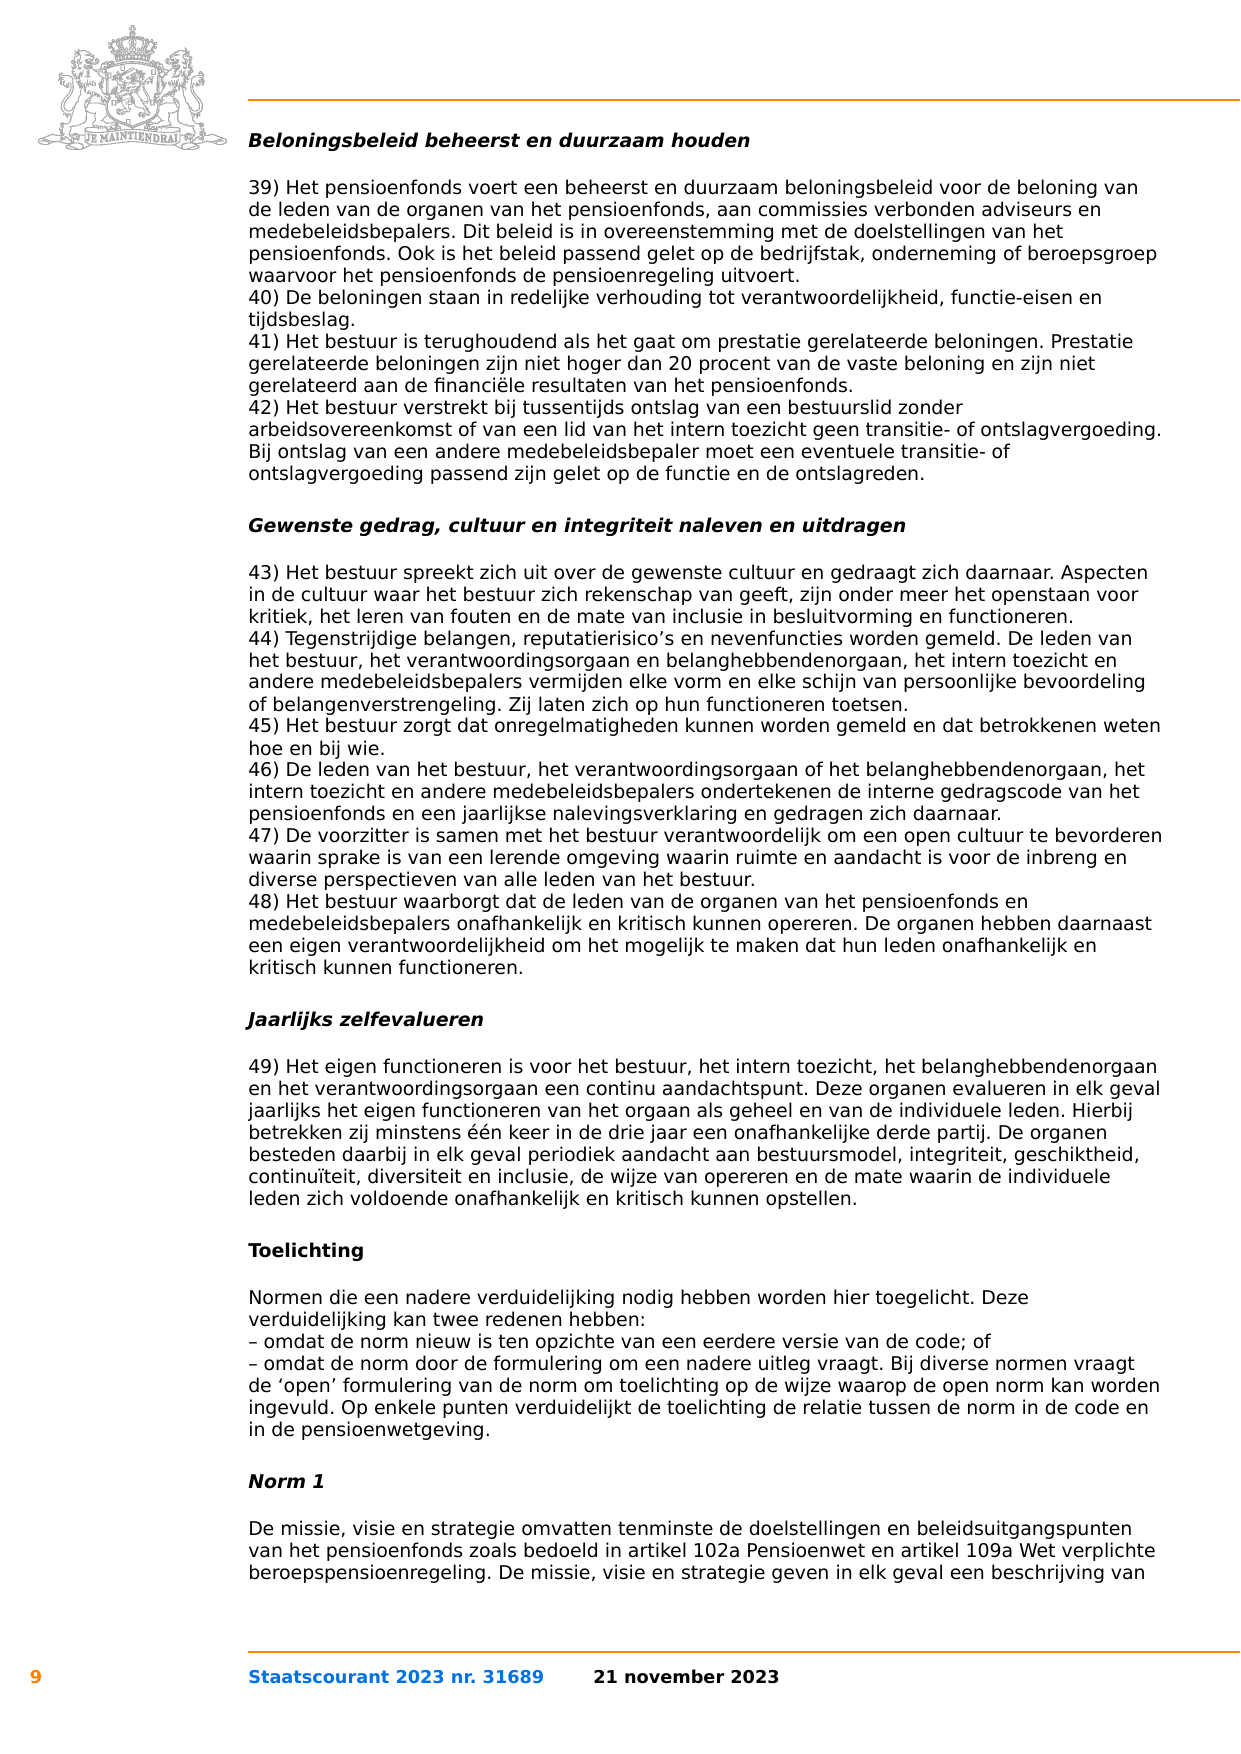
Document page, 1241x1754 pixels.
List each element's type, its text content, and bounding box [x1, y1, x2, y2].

text 39) Het pensioenfonds voert een beheerst en duurzaam beloningsbeleid voor de beloning van de leden van de organen van het pensioenfonds, aan commissies verbonden adviseurs en medebeleidsbepalers. Dit beleid is in overeenstemming met de doelstellingen van het pensioenfonds. Ook is het beleid passend gelet op de bedrijfstak, onderneming of beroepsgroep waarvoor het pensioenfonds de pensioenregeling uitvoert. [248, 177, 1163, 287]
subtitle Toelichting [248, 1240, 1163, 1262]
text 47) De voorzitter is samen met het bestuur verantwoordelijk om een open cultuur te bevorderen waarin sprake is van een lerende omgeving waarin ruimte en aandacht is voor de inbreng en diverse perspectieven van alle leden van het bestuur. [248, 825, 1163, 891]
subtitle Norm 1 [248, 1471, 1163, 1493]
subtitle Jaarlijks zelfevalueren [248, 1009, 1163, 1031]
text 45) Het bestuur zorgt dat onregelmatigheden kunnen worden gemeld en dat betrokkenen weten hoe en bij wie. [248, 715, 1163, 759]
subtitle Beloningsbeleid beheerst en duurzaam houden [248, 130, 1163, 152]
text 42) Het bestuur verstrekt bij tussentijds ontslag van een bestuurslid zonder arbeidsovereenkomst of van een lid van het intern toezicht geen transitie- of ontslagvergoeding. Bij ontslag van een andere medebeleidsbepaler moet een eventuele transitie- of ontslagvergoeding passend zijn gelet op de functie en de ontslagreden. [248, 397, 1163, 484]
text 41) Het bestuur is terughoudend als het gaat om prestatie gerelateerde beloningen. Prestatie gerelateerde beloningen zijn niet hoger dan 20 procent van de vaste beloning en zijn niet gerelateerd aan de financiële resultaten van het pensioenfonds. [248, 331, 1163, 397]
text 49) Het eigen functioneren is voor het bestuur, het intern toezicht, het belanghebbendenorgaan en het verantwoordingsorgaan een continu aandachtspunt. Deze organen evalueren in elk geval jaarlijks het eigen functioneren van het orgaan als geheel en van de individuele leden. Hierbij betrekken zij minstens één keer in de drie jaar een onafhankelijke derde partij. De organen besteden daarbij in elk geval periodiek aandacht aan bestuursmodel, integriteit, geschiktheid, continuïteit, diversiteit en inclusie, de wijze van opereren en de mate waarin de individuele leden zich voldoende onafhankelijk en kritisch kunnen opstellen. [248, 1056, 1163, 1210]
text Normen die een nadere verduidelijking nodig hebben worden hier toegelicht. Deze verduidelijking kan twee redenen hebben: [248, 1287, 1163, 1331]
text 44) Tegenstrijdige belangen, reputatierisico’s en nevenfuncties worden gemeld. De leden van het bestuur, het verantwoordingsorgaan en belanghebbendenorgaan, het intern toezicht en andere medebeleidsbepalers vermijden elke vorm en elke schijn van persoonlijke bevoordeling of belangenverstrengeling. Zij laten zich op hun functioneren toetsen. [248, 627, 1163, 715]
text 43) Het bestuur spreekt zich uit over de gewenste cultuur en gedraagt zich daarnaar. Aspecten in de cultuur waar het bestuur zich rekenschap van geeft, zijn onder meer het openstaan voor kritiek, het leren van fouten en de mate van inclusie in besluitvorming en functioneren. [248, 562, 1163, 627]
text 46) De leden van het bestuur, het verantwoordingsorgaan of het belanghebbendenorgaan, het intern toezicht en andere medebeleidsbepalers ondertekenen de interne gedragscode van het pensioenfonds en een jaarlijkse nalevingsverklaring en gedragen zich daarnaar. [248, 759, 1163, 825]
picture [38, 25, 227, 150]
text – omdat de norm door de formulering om een nadere uitleg vraagt. Bij diverse normen vraagt de ‘open’ formulering van de norm om toelichting op de wijze waarop de open norm kan worden ingevuld. Op enkele punten verduidelijkt de toelichting de relatie tussen de norm in de code en in de pensioenwetgeving. [248, 1353, 1163, 1441]
subtitle Gewenste gedrag, cultuur en integriteit naleven en uitdragen [248, 514, 1163, 537]
text – omdat de norm nieuw is ten opzichte van een eerdere versie van de code; of [248, 1331, 1163, 1353]
text 48) Het bestuur waarborgt dat de leden van de organen van het pensioenfonds en medebeleidsbepalers onafhankelijk en kritisch kunnen opereren. De organen hebben daarnaast een eigen verantwoordelijkheid om het mogelijk te maken dat hun leden onafhankelijk en kritisch kunnen functioneren. [248, 891, 1163, 979]
text De missie, visie en strategie omvatten tenminste de doelstellingen en beleidsuitgangspunten van het pensioenfonds zoals bedoeld in artikel 102a Pensioenwet en artikel 109a Wet verplichte beroepspensioenregeling. De missie, visie en strategie geven in elk geval een beschrijving van [248, 1518, 1163, 1584]
text 40) De beloningen staan in redelijke verhouding tot verantwoordelijkheid, functie-eisen en tijdsbeslag. [248, 287, 1163, 331]
